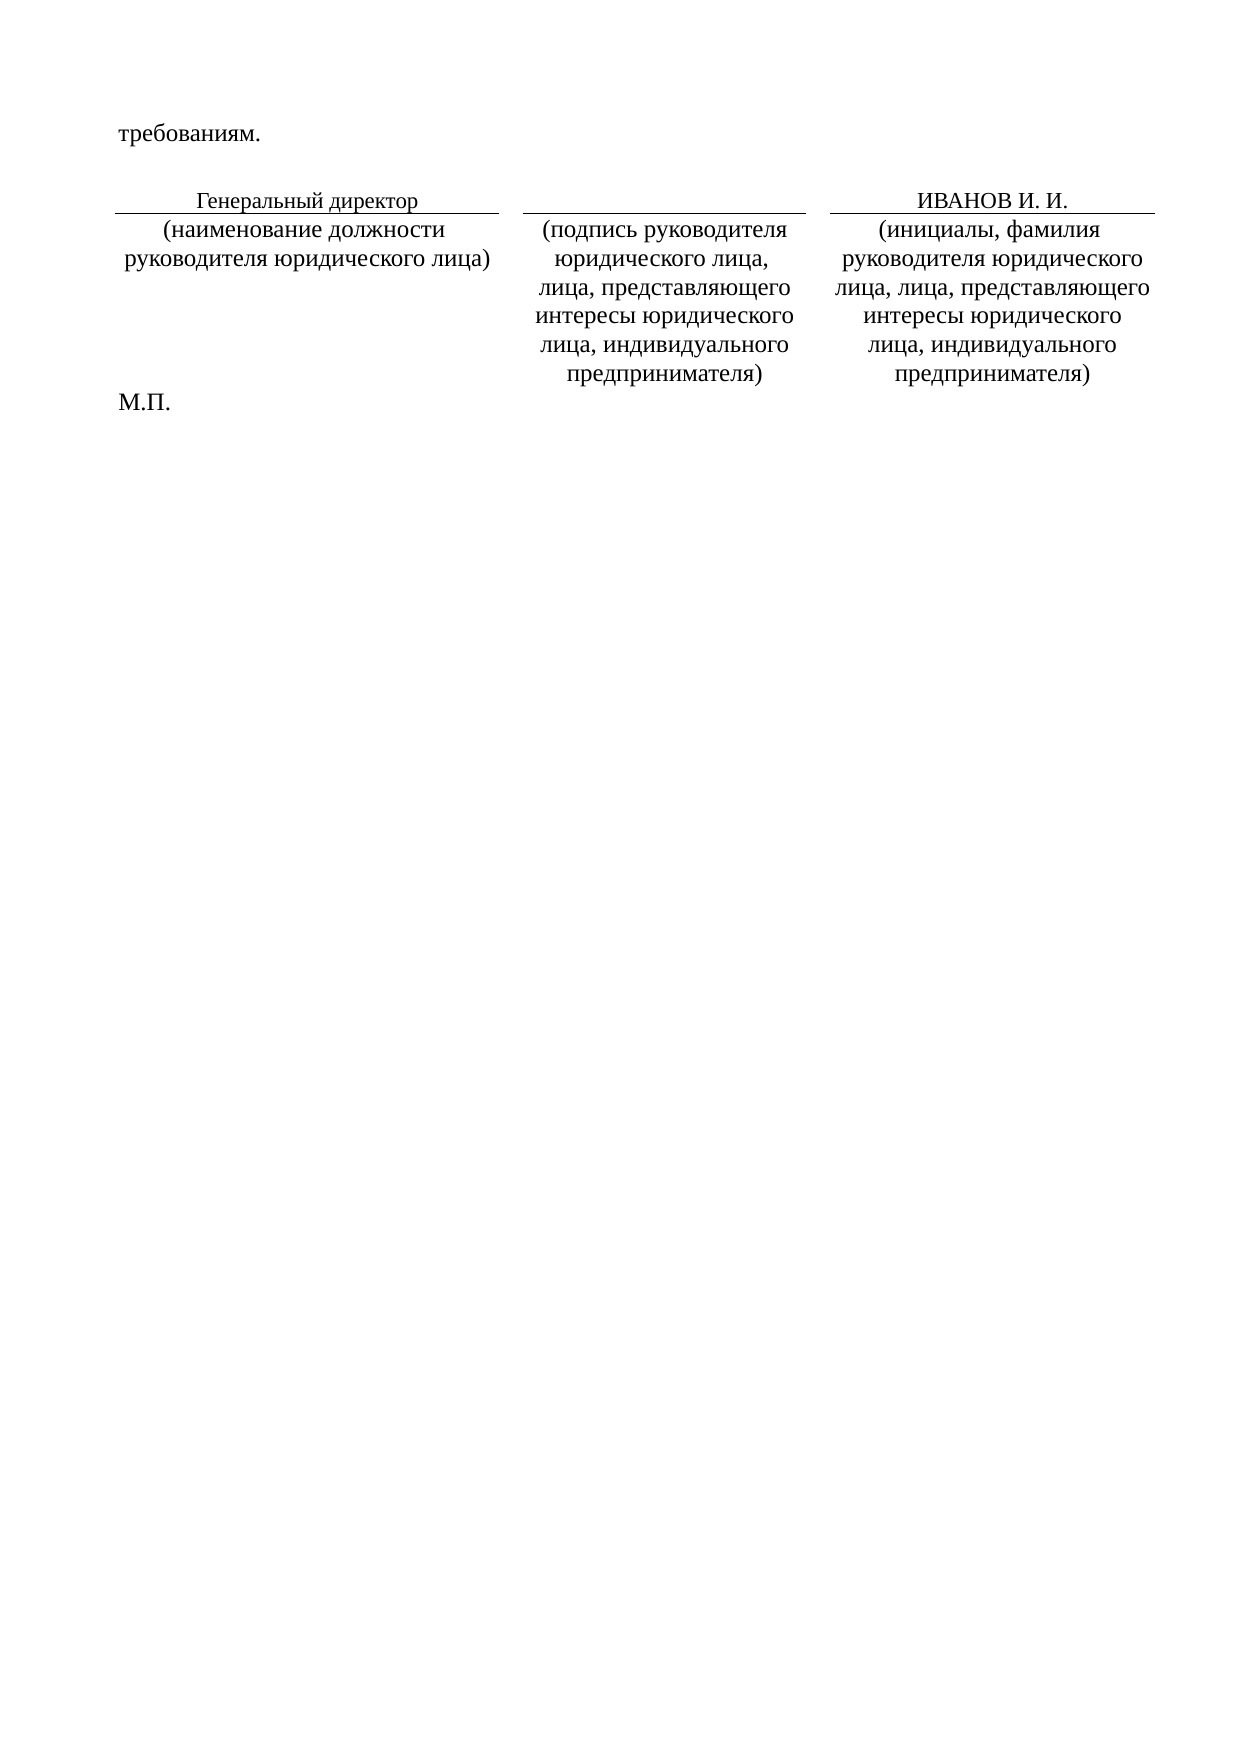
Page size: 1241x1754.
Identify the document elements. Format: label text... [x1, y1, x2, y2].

text М.П. [118, 387, 1122, 415]
table_cell [806, 213, 830, 387]
table_header [806, 184, 830, 213]
table_header [499, 184, 523, 213]
table_cell (наименование должности руководителя юридического лица) [115, 214, 499, 387]
table_header Генеральный директор [115, 184, 499, 213]
table_cell (подпись руководителя юридического лица, лица, представляющего интересы юридического лица, индивидуального предпринимателя) [523, 214, 806, 387]
text требованиям. [118, 118, 1122, 147]
table_header ИВАНОВ И. И. [830, 184, 1155, 213]
table_cell [499, 213, 523, 387]
table_header [523, 184, 806, 213]
table_cell (инициалы, фамилия руководителя юридического лица, лица, представляющего интересы юридического лица, индивидуального предпринимателя) [830, 214, 1155, 387]
